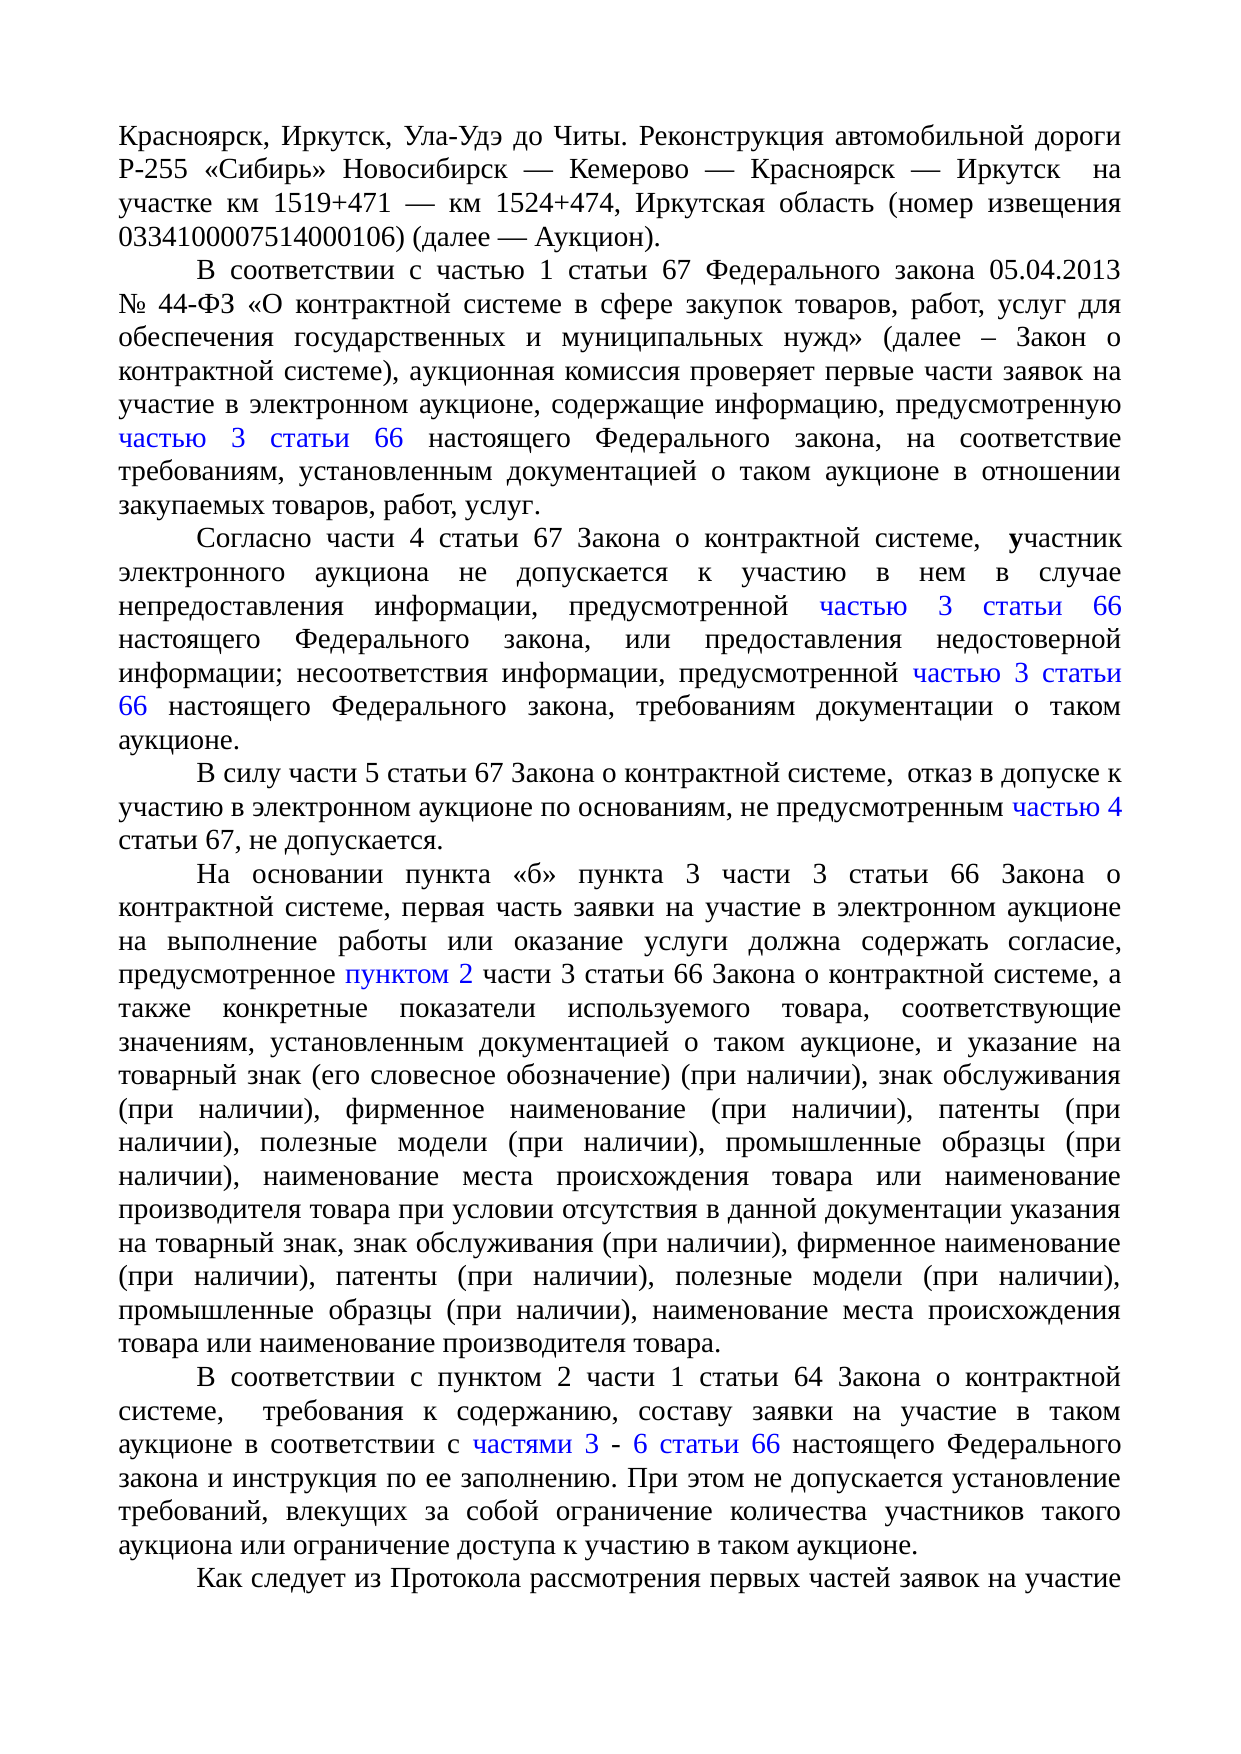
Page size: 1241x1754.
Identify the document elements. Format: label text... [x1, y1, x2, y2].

text Красноярск, Иркутск, Ула-Удэ до Читы. Реконструкция автомобильной дороги Р-255 «Сибирь» Новосибирск — Кемерово — Красноярск — Иркутск на участке км 1519+471 — км 1524+474, Иркутская область (номер извещения 0334100007514000106) (далее — Аукцион). [118, 118, 1122, 252]
list Согласно части 4 статьи 67 Закона о контрактной системе, участник электронного аукциона не допускается к участию в нем в случае непредоставления информации, предусмотренной частью 3 статьи 66 настоящего Федерального закона, или предоставления недостоверной информации; несоответствия информации, предусмотренной частью 3 статьи 66 настоящего Федерального закона, требованиям документации о таком аукционе. [118, 521, 1122, 755]
text В соответствии с пунктом 2 части 1 статьи 64 Закона о контрактной системе, требования к содержанию, составу заявки на участие в таком аукционе в соответствии с частями 3 - 6 статьи 66 настоящего Федерального закона и инструкция по ее заполнению. При этом не допускается установление требований, влекущих за собой ограничение количества участников такого аукциона или ограничение доступа к участию в таком аукционе. [118, 1359, 1122, 1560]
text В силу части 5 статьи 67 Закона о контрактной системе, отказ в допуске к участию в электронном аукционе по основаниям, не предусмотренным частью 4 статьи 67, не допускается. [118, 755, 1122, 856]
text Как следует из Протокола рассмотрения первых частей заявок на участие [118, 1560, 1122, 1594]
text В соответствии с частью 1 статьи 67 Федерального закона 05.04.2013 № 44-ФЗ «О контрактной системе в сфере закупок товаров, работ, услуг для обеспечения государственных и муниципальных нужд» (далее – Закон о контрактной системе), аукционная комиссия проверяет первые части заявок на участие в электронном аукционе, содержащие информацию, предусмотренную частью 3 статьи 66 настоящего Федерального закона, на соответствие требованиям, установленным документацией о таком аукционе в отношении закупаемых товаров, работ, услуг. [118, 252, 1122, 521]
text На основании пункта «б» пункта 3 части 3 статьи 66 Закона о контрактной системе, первая часть заявки на участие в электронном аукционе на выполнение работы или оказание услуги должна содержать согласие, предусмотренное пунктом 2 части 3 статьи 66 Закона о контрактной системе, а также конкретные показатели используемого товара, соответствующие значениям, установленным документацией о таком аукционе, и указание на товарный знак (его словесное обозначение) (при наличии), знак обслуживания (при наличии), фирменное наименование (при наличии), патенты (при наличии), полезные модели (при наличии), промышленные образцы (при наличии), наименование места происхождения товара или наименование производителя товара при условии отсутствия в данной документации указания на товарный знак, знак обслуживания (при наличии), фирменное наименование (при наличии), патенты (при наличии), полезные модели (при наличии), промышленные образцы (при наличии), наименование места происхождения товара или наименование производителя товара. [118, 856, 1122, 1359]
